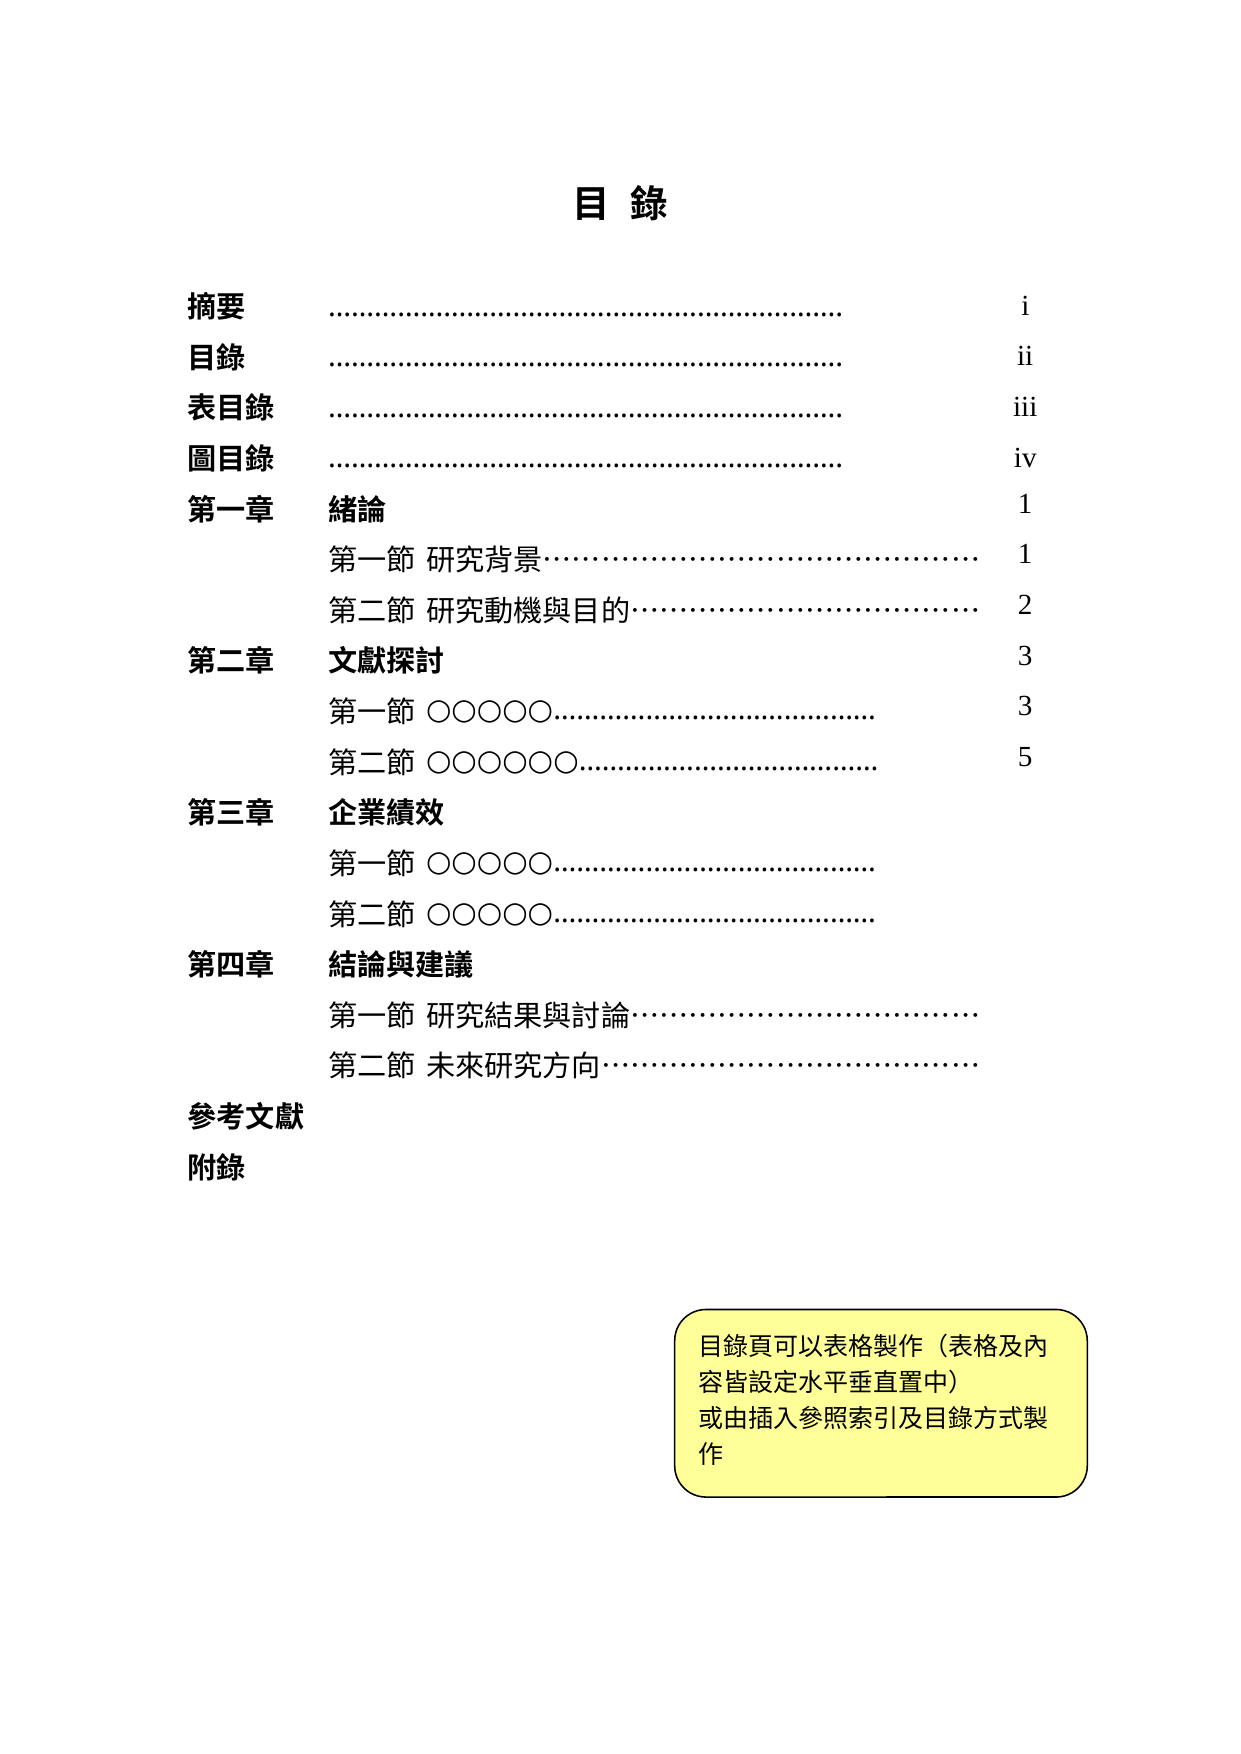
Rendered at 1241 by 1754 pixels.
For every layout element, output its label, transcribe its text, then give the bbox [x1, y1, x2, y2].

table_cell ○○○○○○………………………………… [423, 735, 994, 786]
table_cell iv [994, 431, 1056, 482]
table_cell 附錄 [184, 1140, 1056, 1191]
table_cell 第三章 [184, 786, 325, 836]
table_cell 文獻探討 [325, 634, 994, 684]
table_cell 第二節 [325, 1039, 423, 1089]
table_header i [994, 279, 1056, 330]
table_cell ○○○○○…………………………………… [423, 836, 994, 887]
table_cell 1 [994, 482, 1056, 532]
table_cell 第二節 [325, 887, 423, 937]
table_cell 研究動機與目的……………………………… [423, 583, 994, 634]
table_cell iii [994, 381, 1056, 431]
table_cell 3 [994, 634, 1056, 684]
table_cell [184, 836, 325, 887]
table_cell [994, 786, 1056, 836]
table_cell 第一節 [325, 533, 423, 583]
table_cell 參考文獻 [184, 1089, 1056, 1140]
table_cell …………………………………………………………. [325, 431, 994, 482]
table_cell [994, 836, 1056, 887]
table_cell …………………………………………………………. [325, 330, 994, 381]
table_cell [184, 583, 325, 634]
table_cell 緒論 [325, 482, 994, 532]
table_cell [994, 938, 1056, 988]
table_cell [994, 1039, 1056, 1089]
table_cell 第一節 [325, 836, 423, 887]
table_cell 第二節 [325, 735, 423, 786]
table_cell 研究結果與討論……………………………… [423, 988, 994, 1039]
table_cell 3 [994, 684, 1056, 735]
table_cell ii [994, 330, 1056, 381]
table_cell 1 [994, 533, 1056, 583]
table_cell ○○○○○…………………………………… [423, 887, 994, 937]
table_cell 第一節 [325, 684, 423, 735]
table_cell [184, 887, 325, 937]
table_cell 第一章 [184, 482, 325, 532]
table_cell [184, 1039, 325, 1089]
table_cell [184, 684, 325, 735]
table_cell 第二節 [325, 583, 423, 634]
table_cell 企業績效 [325, 786, 994, 836]
table_cell 5 [994, 735, 1056, 786]
table_cell ○○○○○…………………………………… [423, 684, 994, 735]
table_cell 結論與建議 [325, 938, 994, 988]
table_cell 目錄 [184, 330, 325, 381]
table_cell 第四章 [184, 938, 325, 988]
table_cell 研究背景……………………………………… [423, 533, 994, 583]
table_cell [994, 988, 1056, 1039]
table_cell …………………………………………………………. [325, 381, 994, 431]
table_cell 表目錄 [184, 381, 325, 431]
table_cell [184, 533, 325, 583]
table_cell 未來研究方向………………………………… [423, 1039, 994, 1089]
table_cell [994, 887, 1056, 937]
table_header 摘要 [184, 279, 325, 330]
table_cell 2 [994, 583, 1056, 634]
text 目錄 [187, 174, 1053, 228]
table_cell 第二章 [184, 634, 325, 684]
table_cell [184, 988, 325, 1039]
table_cell [184, 735, 325, 786]
table_cell 圖目錄 [184, 431, 325, 482]
table_header …………………………………………………………. [325, 279, 994, 330]
table_cell 第一節 [325, 988, 423, 1039]
